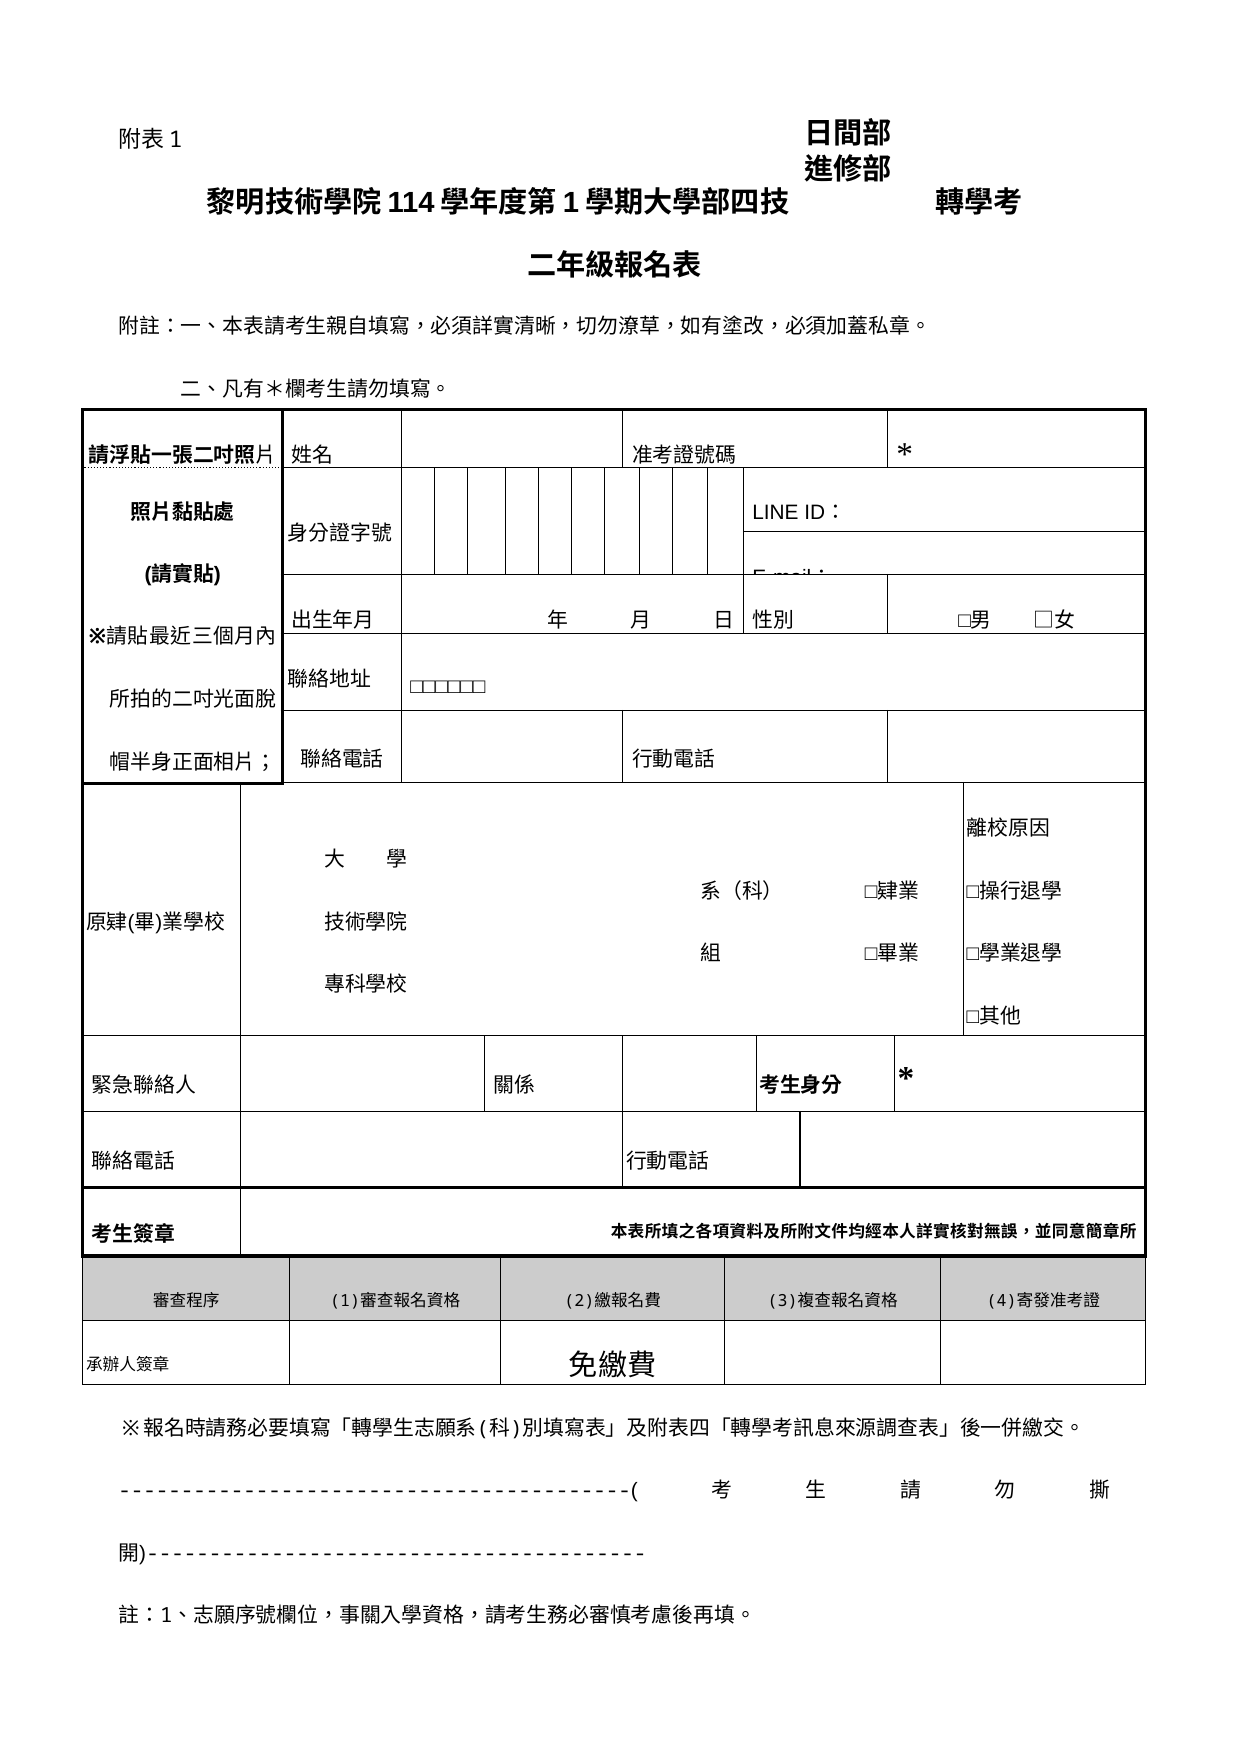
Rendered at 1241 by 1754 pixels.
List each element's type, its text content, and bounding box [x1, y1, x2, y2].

table_cell E-mail： [744, 532, 1144, 574]
table_cell [941, 1321, 1145, 1383]
table_cell [290, 1321, 500, 1383]
table_cell 性別 [744, 575, 887, 633]
table_cell [801, 1112, 1144, 1186]
table_cell [402, 468, 434, 574]
table_cell 出生年月日 [284, 575, 401, 633]
table_cell (2)繳報名費 [501, 1258, 724, 1320]
table_header [402, 411, 622, 467]
table_cell [468, 468, 505, 574]
table_cell (1)審查報名資格 [290, 1258, 500, 1320]
table_cell 緊急聯絡人 [84, 1036, 240, 1111]
table_cell 照片黏貼處 (請實貼) ※請貼最近三個月內所拍的二吋光面脫帽半身正面相片；本表須與准考證用同式的相片 [84, 467, 281, 782]
table_cell □□□□□□ [402, 634, 1144, 710]
table_cell [241, 1036, 484, 1111]
table_cell 聯絡地址 (114年9月底前) [284, 634, 401, 710]
text 註：1、志願序號欄位，事關入學資格，請考生務必審慎考慮後再填。 [118, 1572, 1110, 1634]
table_cell [673, 468, 707, 574]
table_cell [888, 711, 1144, 782]
table_cell 本表所填之各項資料及所附文件均經本人詳實核對無誤，並同意簡章所有內容，若有不實，本人願接受招生委員會處置，絕無異議。 [241, 1189, 1144, 1254]
table_cell 行動電話 [623, 1112, 799, 1186]
table_cell 承辦人簽章 [83, 1321, 289, 1383]
table_cell 原肄(畢)業學校 [84, 785, 240, 1035]
table_cell 大 學 技術學院 專科學校 [241, 783, 697, 1035]
table_cell [725, 1321, 940, 1383]
table_cell [708, 468, 743, 574]
table_header 准考證號碼 [623, 411, 887, 467]
table_cell [506, 468, 538, 574]
text 二年級報名表 [118, 221, 1110, 283]
table_cell 關係 [485, 1036, 622, 1111]
table_cell [435, 468, 467, 574]
text 黎明技術學院114學年度第1學期大學部四技 轉學考 [118, 158, 1110, 221]
table_cell [539, 468, 571, 574]
table_cell [241, 1112, 622, 1186]
table_cell [623, 1036, 756, 1111]
table_cell [640, 468, 672, 574]
table_cell 聯絡電話 [84, 1112, 240, 1186]
table_cell 行動電話 [623, 711, 887, 782]
table_cell (4)寄發准考證 [941, 1258, 1145, 1320]
table_cell 考生簽章 [84, 1189, 240, 1254]
text 附註：一、本表請考生親自填寫，必須詳實清晰，切勿潦草，如有塗改，必須加蓋私章。 [118, 283, 1110, 346]
table_cell LINE ID： [744, 468, 1144, 531]
table_cell 考生身分 [757, 1036, 894, 1111]
table_cell 審查程序 [83, 1258, 289, 1320]
table_cell 身分證字號 [284, 468, 401, 574]
text 附表1 [118, 96, 1110, 158]
table_cell □肄業 □畢業 [862, 783, 963, 1035]
table_cell □男 □女 [888, 575, 1144, 633]
table_cell * □普通生□特殊生 [895, 1036, 1144, 1111]
table_cell (3)複查報名資格 [725, 1258, 940, 1320]
table_cell 年 月 日 [402, 575, 743, 633]
table_header 請浮貼一張二吋照片 [84, 411, 281, 467]
text 二、凡有＊欄考生請勿填寫。 [181, 346, 1110, 408]
text -----------------------------------------(考生請勿撕開)---------------------------------------- [118, 1447, 1110, 1572]
table_cell 離校原因 □操行退學 □學業退學 □其他 [964, 783, 1144, 1035]
table_cell [572, 468, 604, 574]
text ※報名時請務必要填寫「轉學生志願系(科)別填寫表」及附表四「轉學考訊息來源調查表」後一併繳交。 [118, 1385, 1110, 1447]
table_cell 系（科） 組 [697, 783, 862, 1035]
table_cell [605, 468, 639, 574]
table_cell [402, 711, 622, 782]
table_header * [888, 411, 1144, 467]
table_cell 聯絡電話 [284, 711, 401, 782]
table_cell 免繳費 [501, 1321, 724, 1383]
table_header 姓名 [284, 411, 401, 467]
